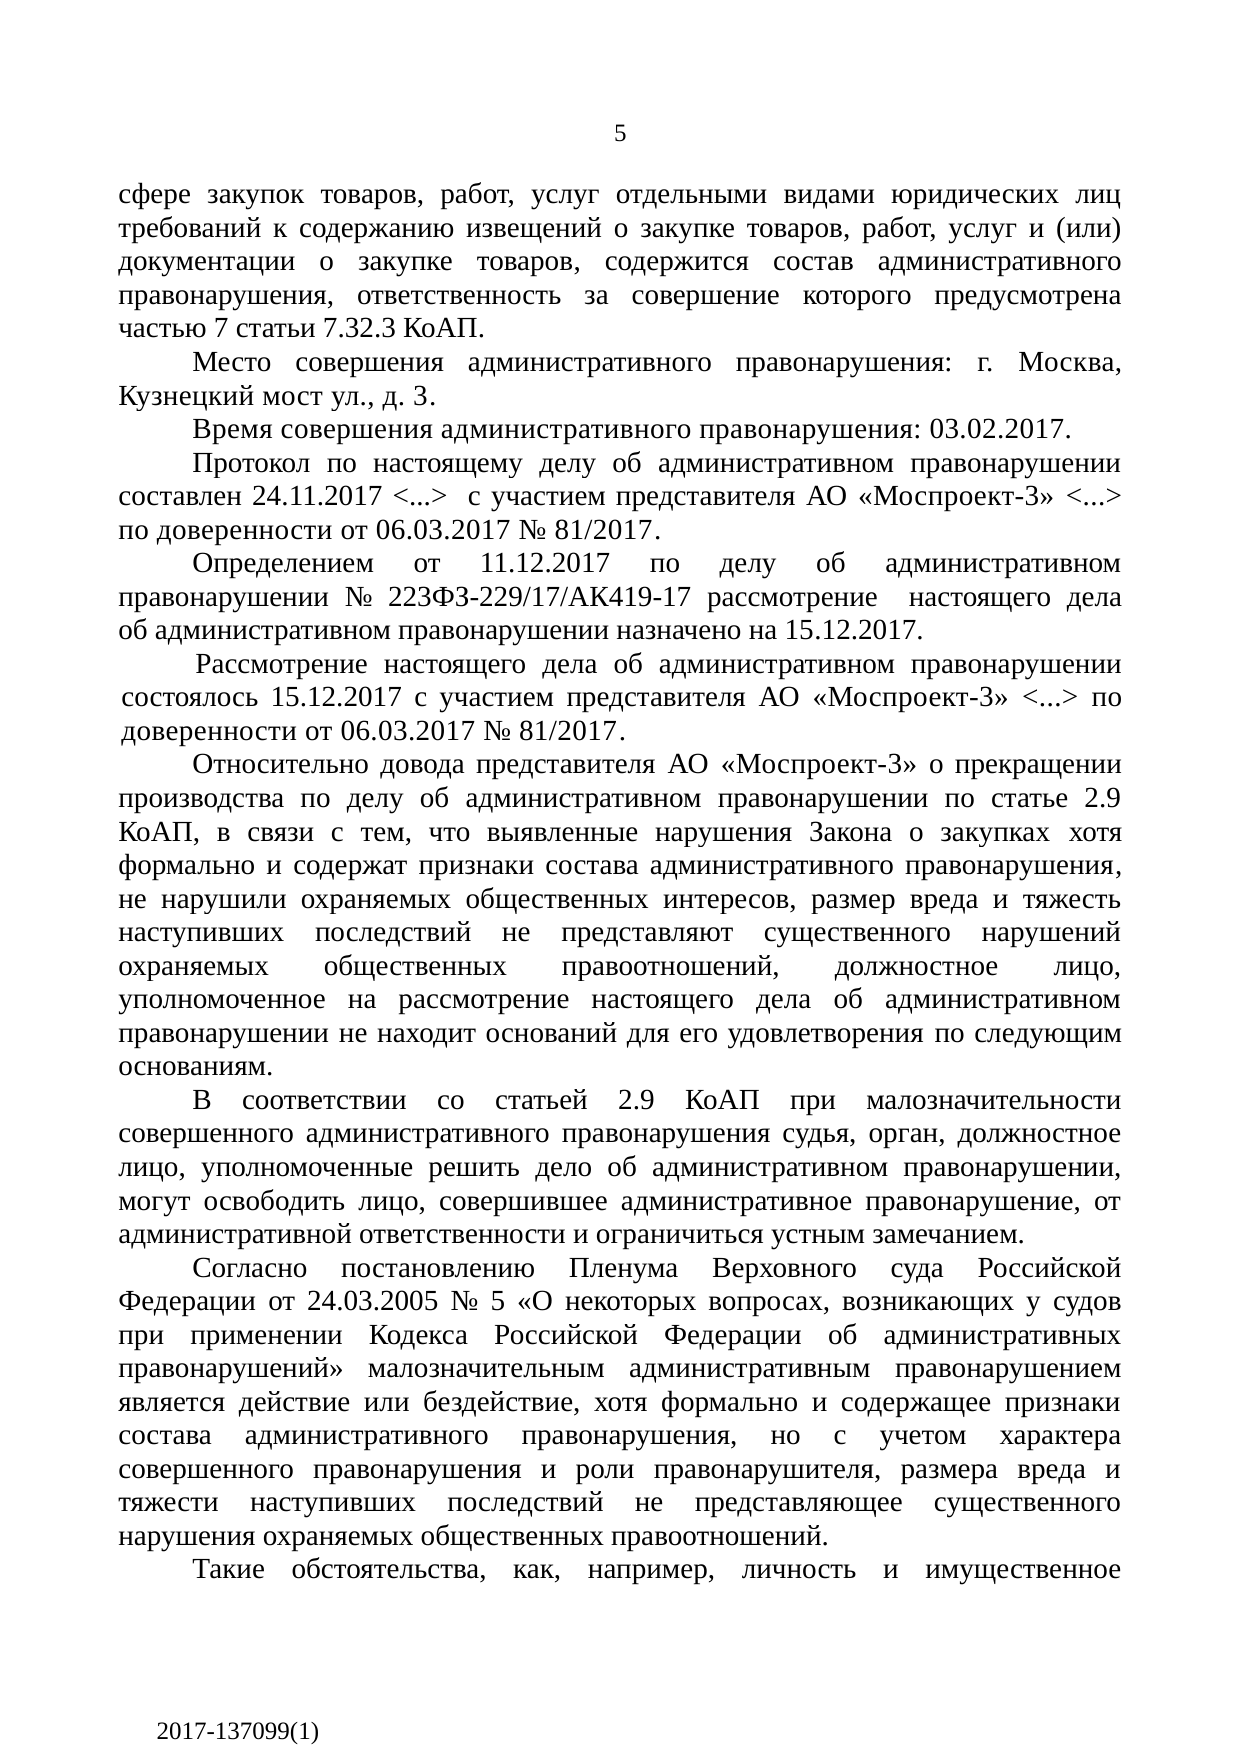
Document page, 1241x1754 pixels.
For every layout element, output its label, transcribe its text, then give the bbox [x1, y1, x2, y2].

text Время совершения административного правонарушения: 03.02.2017. [118, 411, 1122, 445]
text Определением от 11.12.2017 по делу об административном правонарушении № 223ФЗ-229/17/АК419-17 рассмотрение настоящего дела об административном правонарушении назначено на 15.12.2017. [118, 545, 1122, 646]
text сфере закупок товаров, работ, услуг отдельными видами юридических лиц требований к содержанию извещений о закупке товаров, работ, услуг и (или) документации о закупке товаров, содержится состав административного правонарушения, ответственность за совершение которого предусмотрена частью 7 статьи 7.32.3 КоАП. [118, 176, 1122, 344]
text Протокол по настоящему делу об административном правонарушении составлен 24.11.2017 <...> с участием представителя АО «Моспроект-3» <...> по доверенности от 06.03.2017 № 81/2017. [118, 445, 1122, 545]
text Такие обстоятельства, как, например, личность и имущественное [118, 1552, 1122, 1585]
text Рассмотрение настоящего дела об административном правонарушении состоялось 15.12.2017 с участием представителя АО «Моспроект-3» <...> по доверенности от 06.03.2017 № 81/2017. [121, 646, 1122, 747]
text В соответствии со статьей 2.9 КоАП при малозначительности совершенного административного правонарушения судья, орган, должностное лицо, уполномоченные решить дело об административном правонарушении, могут освободить лицо, совершившее административное правонарушение, от административной ответственности и ограничиться устным замечанием. [118, 1082, 1122, 1250]
text Согласно постановлению Пленума Верховного суда Российской Федерации от 24.03.2005 № 5 «О некоторых вопросах, возникающих у судов при применении Кодекса Российской Федерации об административных правонарушений» малозначительным административным правонарушением является действие или бездействие, хотя формально и содержащее признаки состава административного правонарушения, но с учетом характера совершенного правонарушения и роли правонарушителя, размера вреда и тяжести наступивших последствий не представляющее существенного нарушения охраняемых общественных правоотношений. [118, 1250, 1122, 1552]
text Место совершения административного правонарушения: г. Москва, Кузнецкий мост ул., д. 3. [118, 344, 1122, 411]
text Относительно довода представителя АО «Моспроект-3» о прекращении производства по делу об административном правонарушении по статье 2.9 КоАП, в связи с тем, что выявленные нарушения Закона о закупках хотя формально и содержат признаки состава административного правонарушения, не нарушили охраняемых общественных интересов, размер вреда и тяжесть наступивших последствий не представляют существенного нарушений охраняемых общественных правоотношений, должностное лицо, уполномоченное на рассмотрение настоящего дела об административном правонарушении не находит оснований для его удовлетворения по следующим основаниям. [118, 747, 1122, 1082]
